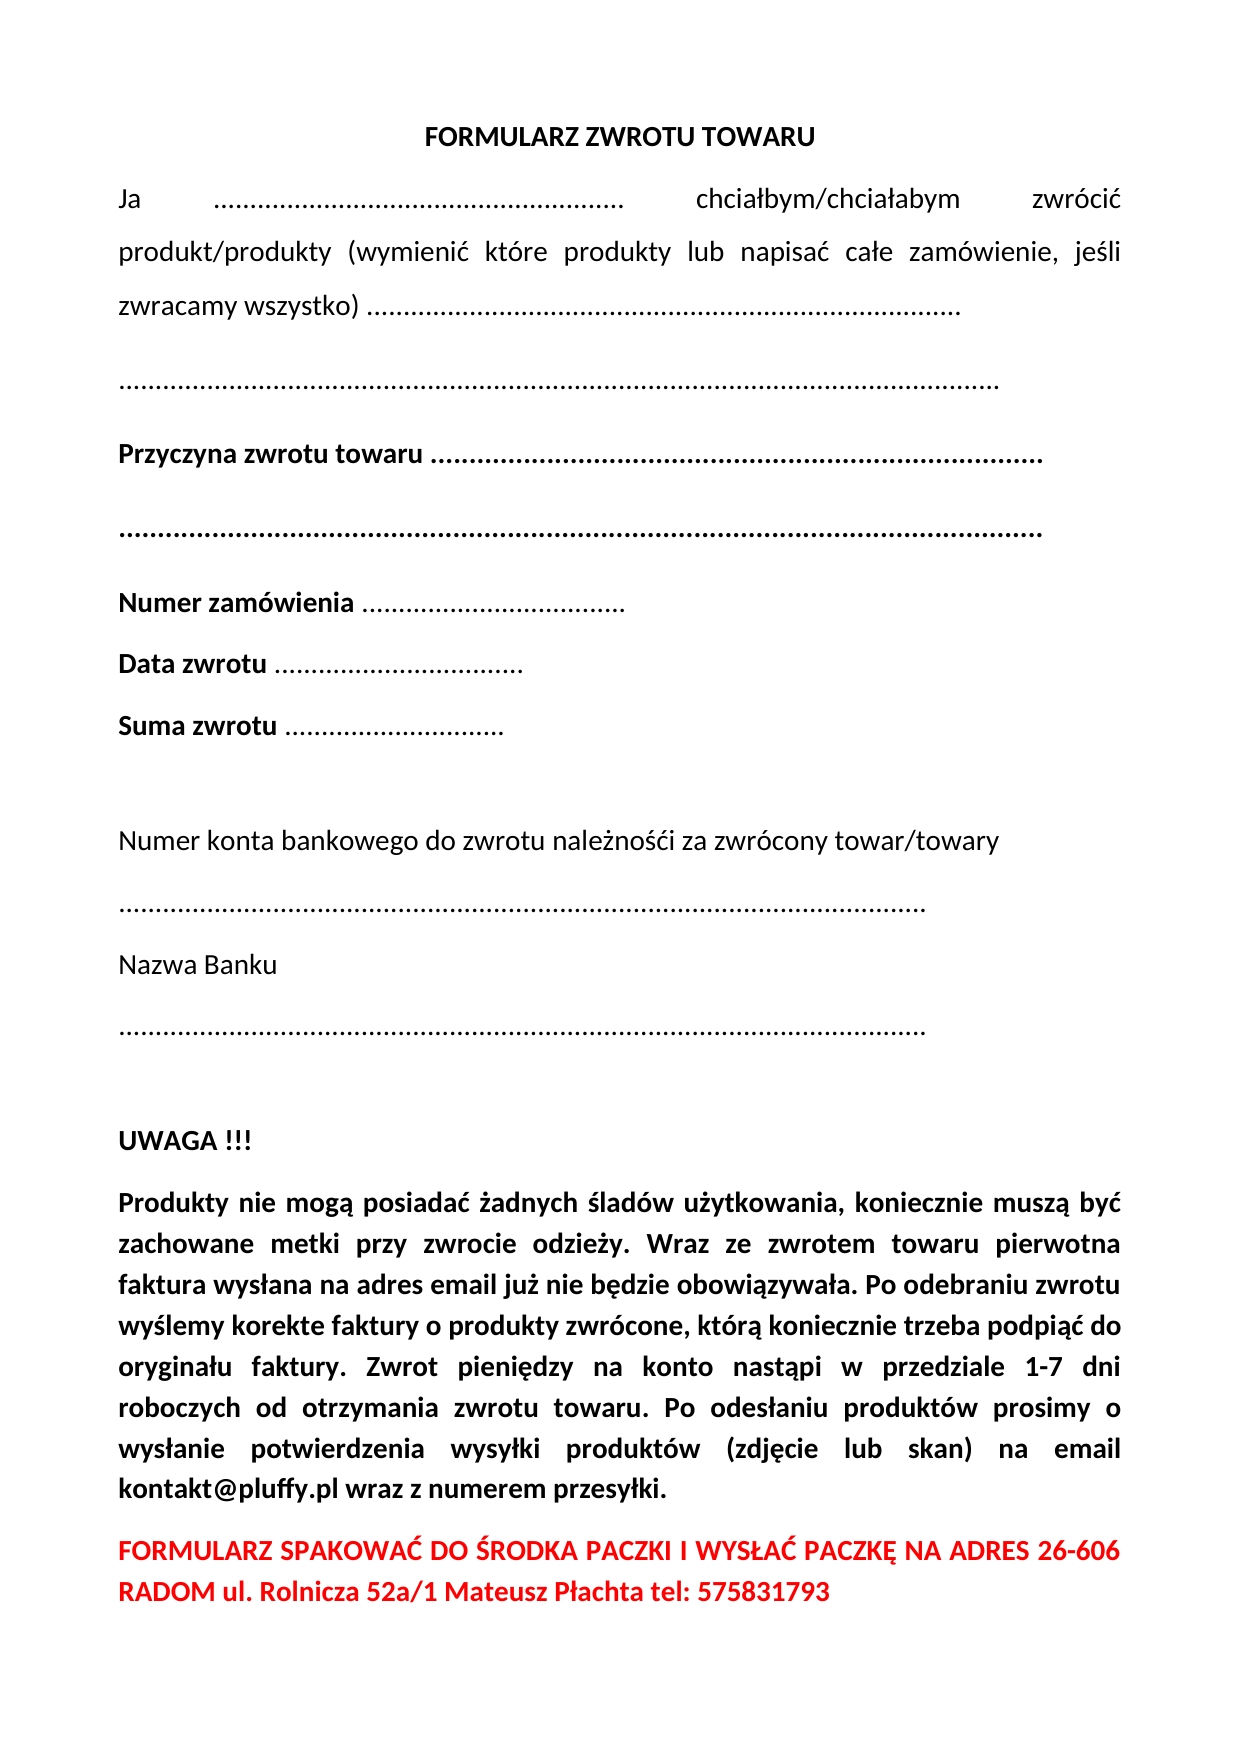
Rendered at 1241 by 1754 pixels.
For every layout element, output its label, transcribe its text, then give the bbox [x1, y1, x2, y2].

text FORMULARZ ZWROTU TOWARU [118, 118, 1122, 154]
text Produkty nie mogą posiadać żadnych śladów użytkowania, koniecznie muszą być zachowane metki przy zwrocie odzieży. Wraz ze zwrotem towaru pierwotna faktura wysłana na adres email już nie będzie obowiązywała. Po odebraniu zwrotu wyślemy korekte faktury o produkty zwrócone, którą koniecznie trzeba podpiąć do oryginału faktury. Zwrot pieniędzy na konto nastąpi w przedziale 1-7 dni roboczych od otrzymania zwrotu towaru. Po odesłaniu produktów prosimy o wysłanie potwierdzenia wysyłki produktów (zdjęcie lub skan) na email kontakt@pluffy.pl wraz z numerem przesyłki. [118, 1184, 1122, 1506]
text FORMULARZ SPAKOWAĆ DO ŚRODKA PACZKI I WYSŁAĆ PACZKĘ NA ADRES 26-606 RADOM ul. Rolnicza 52a/1 Mateusz Płachta tel: 575831793 [118, 1532, 1122, 1609]
text Ja ........................................................ chciałbym/chciałabym zwrócić produkt/produkty (wymienić które produkty lub napisać całe zamówienie, jeśli zwracamy wszystko) ................................................................................. [118, 180, 1122, 322]
text Numer konta bankowego do zwrotu należnośći za zwrócony towar/towary [118, 822, 1122, 858]
text .............................................................................................................. [118, 1007, 1122, 1043]
text UWAGA !!! [118, 1122, 1122, 1158]
text Data zwrotu .................................. [118, 646, 1122, 681]
text .............................................................................................................. [118, 884, 1122, 919]
text Przyczyna zwrotu towaru ............................................................................... [118, 435, 1122, 471]
text Numer zamówienia .................................... [118, 584, 1122, 619]
text ....................................................................................................................... [118, 509, 1122, 545]
text ........................................................................................................................ [118, 361, 1122, 397]
text Nazwa Banku [118, 946, 1122, 981]
text Suma zwrotu .............................. [118, 707, 1122, 743]
